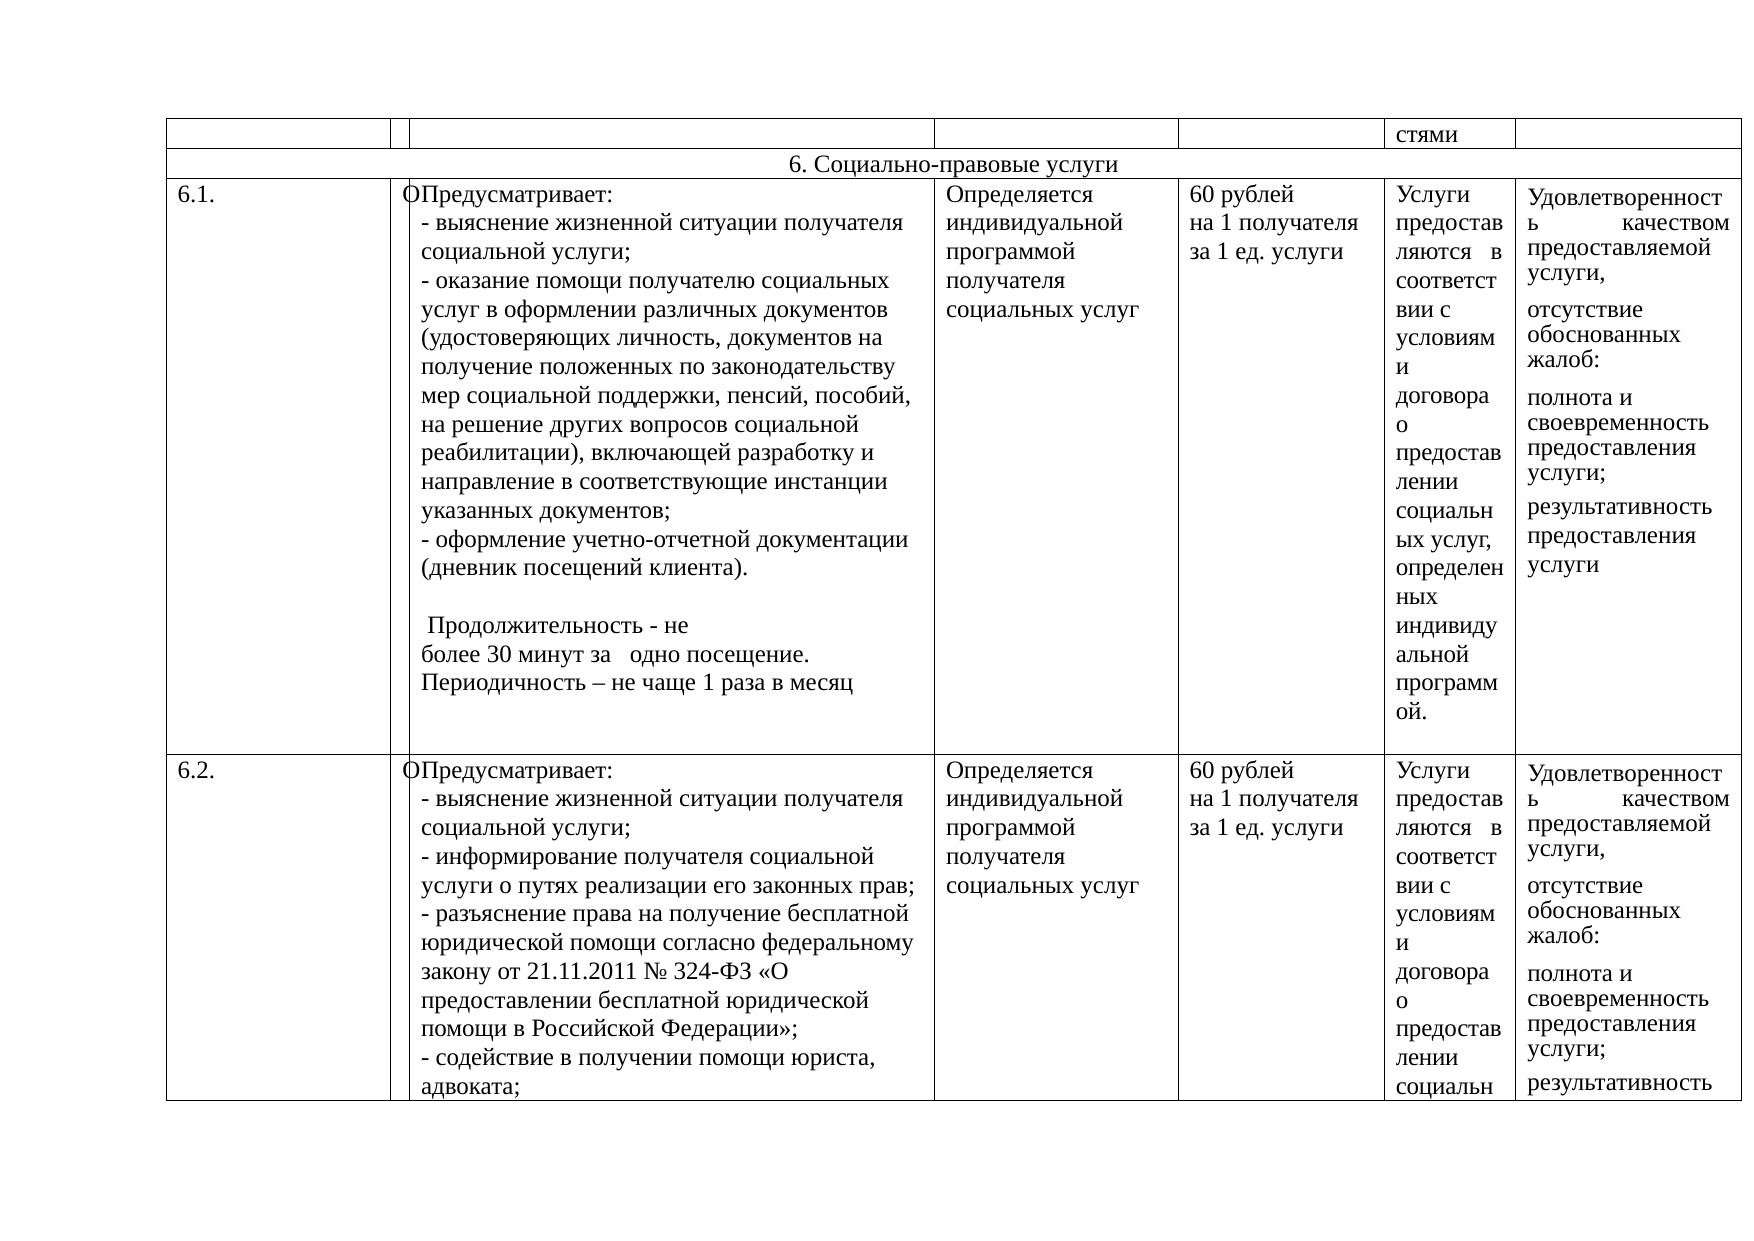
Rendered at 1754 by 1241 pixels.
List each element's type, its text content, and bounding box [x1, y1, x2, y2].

table_cell Предусматривает: - выяснение жизненной ситуации получателя социальной услуги; - информирование получателя социальной услуги о путях реализации его законных прав; - разъяснение права на получение бесплатной юридической помощи согласно федеральному закону от 21.11.2011 № 324-ФЗ «О предоставлении бесплатной юридической помощи в Российской Федерации»; - содействие в получении помощи юриста, адвоката; - оформление учетно-отчетной документации (дневник посещений клиента). Предоставляется по мере необходимости, но не чаще 2 раз в год. Продолжительность – не более 30 минут за одно посещение. [410, 755, 934, 1100]
table_cell Услуги предоставляются в соответствии с условиями договора о предоставлении социальных услуг, определенных индивидуальной программой. [1385, 179, 1515, 754]
table_cell Услуги предоставляются в соответствии с условиями договора о предоставлении социальн [1385, 755, 1515, 1100]
table_cell 6.1. [167, 179, 390, 754]
table_cell 6. Социально-правовые услуги [167, 149, 1741, 178]
table_cell [167, 119, 390, 148]
table_cell 60 рублей на 1 получателя за 1 ед. услуги [1179, 755, 1384, 1100]
table_cell стями [1385, 119, 1515, 148]
table_cell 60 рублей на 1 получателя за 1 ед. услуги [1179, 179, 1384, 754]
table_cell [1516, 119, 1741, 148]
table_cell Оказание помощи в получении юридических услуг, в том числе бесплатно. [391, 755, 409, 1100]
table_cell Предусматривает: - выяснение жизненной ситуации получателя социальной услуги; - оказание помощи получателю социальных услуг в оформлении различных документов (удостоверяющих личность, документов на получение положенных по законодательству мер социальной поддержки, пенсий, пособий, на решение других вопросов социальной реабилитации), включающей разработку и направление в соответствующие инстанции указанных документов; - оформление учетно-отчетной документации (дневник посещений клиента). Продолжительность - не более 30 минут за одно посещение. Периодичность – не чаще 1 раза в месяц [410, 179, 934, 754]
table_cell 6.2. [167, 755, 390, 1100]
table_cell Определяется индивидуальной программой получателя социальных услуг [935, 755, 1178, 1100]
table_cell Оказание помощи в оформлении и восстановлении документов получателей социальных услуг. [391, 179, 409, 754]
table_cell Удовлетворенность качеством предоставляемой услуги, отсутствие обоснованных жалоб: полнота и своевременность предоставления услуги; результативность [1516, 755, 1741, 1100]
table_cell [1179, 119, 1384, 148]
table_cell [935, 119, 1178, 148]
table_cell Удовлетворенность качеством предоставляемой услуги, отсутствие обоснованных жалоб: полнота и своевременность предоставления услуги; результативность предоставления услуги [1516, 179, 1741, 754]
table_cell Определяется индивидуальной программой получателя социальных услуг [935, 179, 1178, 754]
